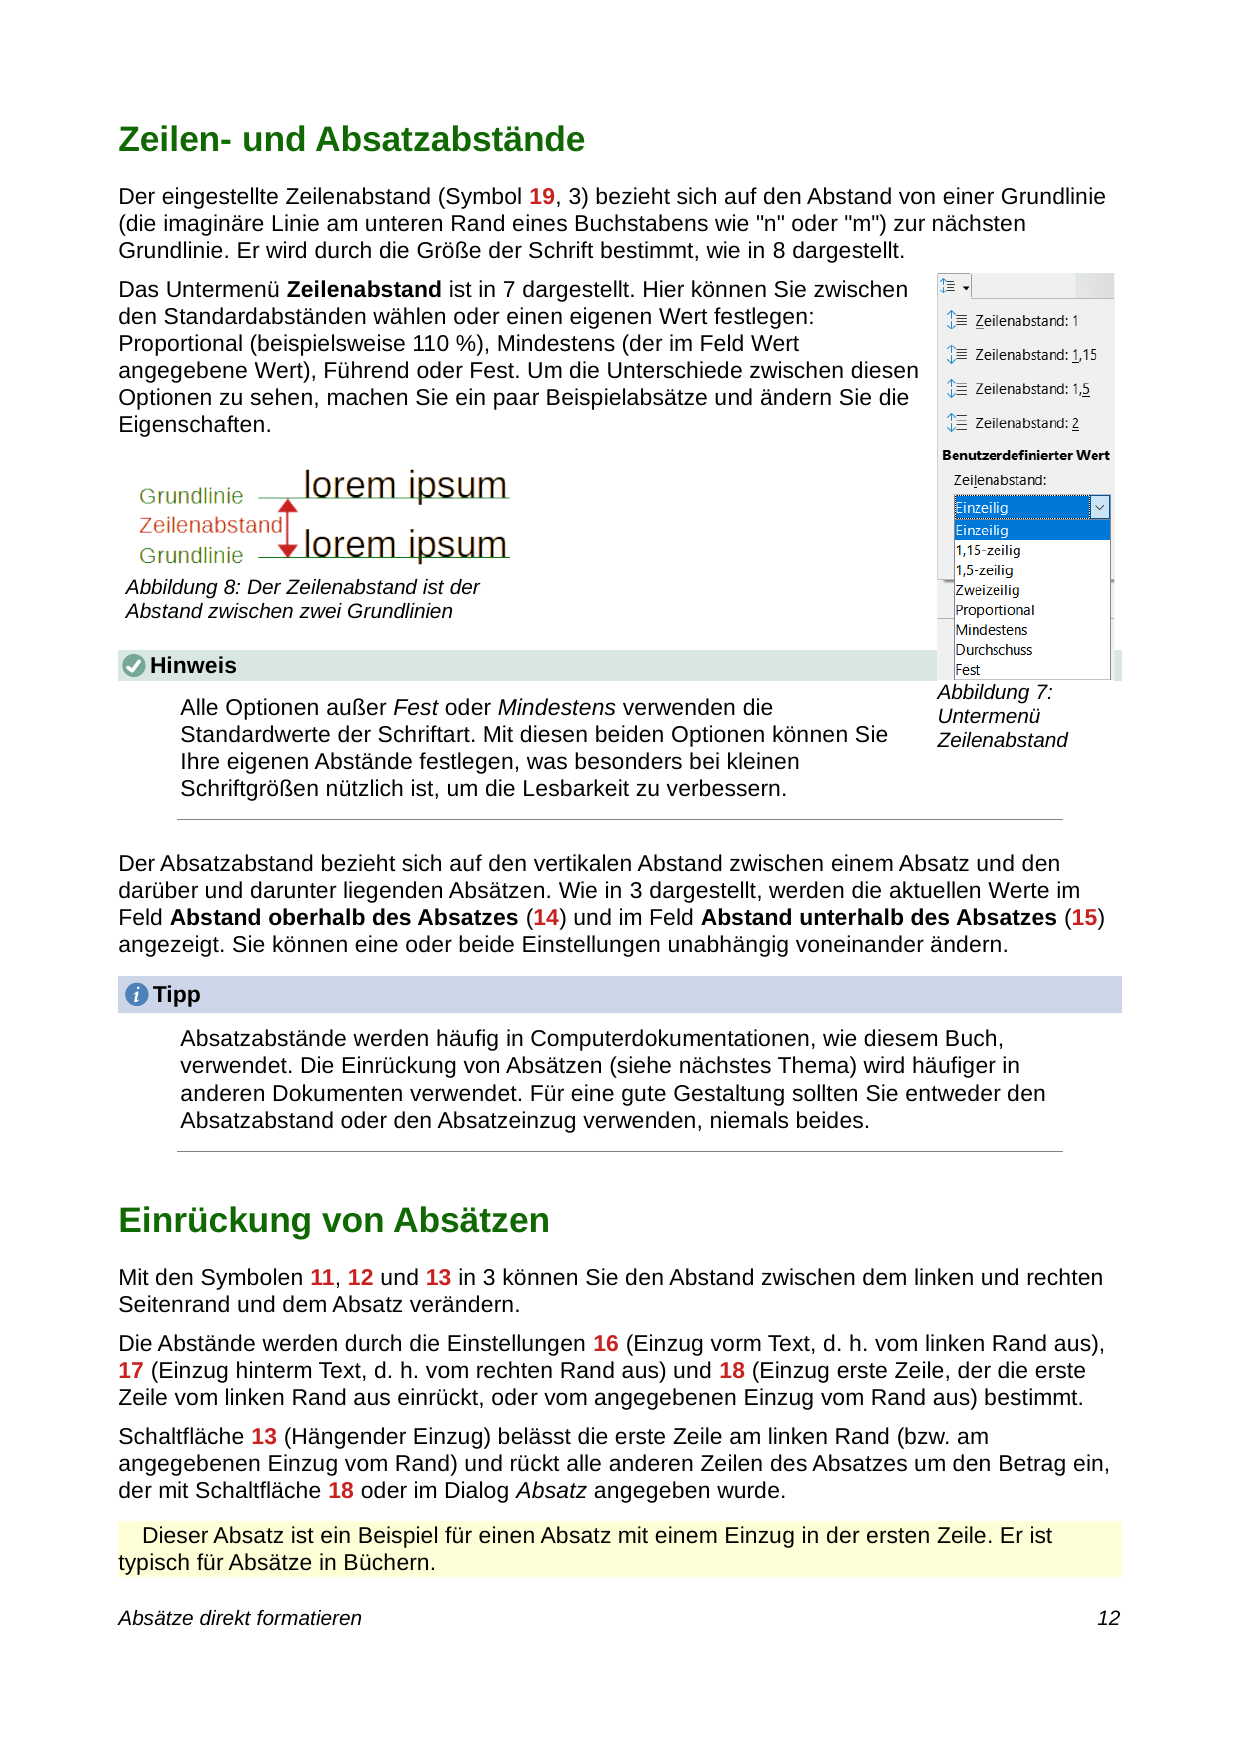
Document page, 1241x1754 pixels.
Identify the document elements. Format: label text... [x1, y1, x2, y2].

picture [937, 273, 1115, 680]
text Der eingestellte Zeilenabstand (Symbol 19, Abbildung 3) bezieht sich auf den Abstand von einer Grundlinie (die imaginäre Linie am unteren Rand eines Buchstabens wie "n" oder "m") zur nächsten Grundlinie. Er wird durch die Größe der Schrift bestimmt, wie in Abbildung 8 dargestellt. [118, 182, 1122, 263]
text Abbildung 8: Der Zeilenabstand ist der Abstand zwischen zwei Grundlinien [126, 576, 524, 623]
subtitle Tipp [118, 976, 1122, 1013]
text Schaltfläche 13 (Hängender Einzug) belässt die erste Zeile am linken Rand (bzw. am angegebenen Einzug vom Rand) und rückt alle anderen Zeilen des Absatzes um den Betrag ein, der mit Schaltfläche 18 oder im Dialog Absatz angegeben wurde. [118, 1422, 1122, 1503]
text Dieser Absatz ist ein Beispiel für einen Absatz mit einem Einzug in der ersten Zeile. Er ist typisch für Absätze in Büchern. [118, 1521, 1122, 1575]
subtitle Zeilen- und Absatzabstände [118, 118, 1122, 159]
text Die Abstände werden durch die Einstellungen 16 (Einzug vorm Text, d. h. vom linken Rand aus), 17 (Einzug hinterm Text, d. h. vom rechten Rand aus) und 18 (Einzug erste Zeile, der die erste Zeile vom linken Rand aus einrückt, oder vom angegebenen Einzug vom Rand aus) bestimmt. [118, 1329, 1122, 1410]
text Das Untermenü Zeilenabstand ist in Abbildung 7 dargestellt. Hier können Sie zwischen den Standardabständen wählen oder einen eigenen Wert festlegen: Proportional (beispielsweise 110 %), Mindestens (der im Feld Wert angegebene Wert), Führend oder Fest. Um die Unterschiede zwischen diesen Optionen zu sehen, machen Sie ein paar Beispielabsätze und ändern Sie die Eigenschaften. [118, 275, 937, 438]
picture [125, 457, 525, 576]
text Abbildung 7: Untermenü Zeilenabstand [937, 680, 1114, 752]
text Alle Optionen außer Fest oder Mindestens verwenden die Standardwerte der Schriftart. Mit diesen beiden Optionen können Sie Ihre eigenen Abstände festlegen, was besonders bei kleinen Schriftgrößen nützlich ist, um die Lesbarkeit zu verbessern. [177, 693, 1063, 819]
text Absatzabstände werden häufig in Computerdokumentationen, wie diesem Buch, verwendet. Die Einrückung von Absätzen (siehe nächstes Thema) wird häufiger in anderen Dokumenten verwendet. Für eine gute Gestaltung sollten Sie entweder den Absatzabstand oder den Absatzeinzug verwenden, niemals beides. [177, 1025, 1063, 1151]
subtitle Hinweis [118, 650, 937, 681]
text Mit den Symbolen 11, 12 und 13 in Abbildung 3 können Sie den Abstand zwischen dem linken und rechten Seitenrand und dem Absatz verändern. [118, 1263, 1122, 1317]
text Der Absatzabstand bezieht sich auf den vertikalen Abstand zwischen einem Absatz und den darüber und darunter liegenden Absätzen. Wie in Abbildung 3 dargestellt, werden die aktuellen Werte im Feld Abstand oberhalb des Absatzes (14) und im Feld Abstand unterhalb des Absatzes (15) angezeigt. Sie können eine oder beide Einstellungen unabhängig voneinander ändern. [118, 849, 1122, 958]
subtitle [1114, 650, 1122, 681]
subtitle Einrückung von Absätzen [118, 1199, 1122, 1239]
